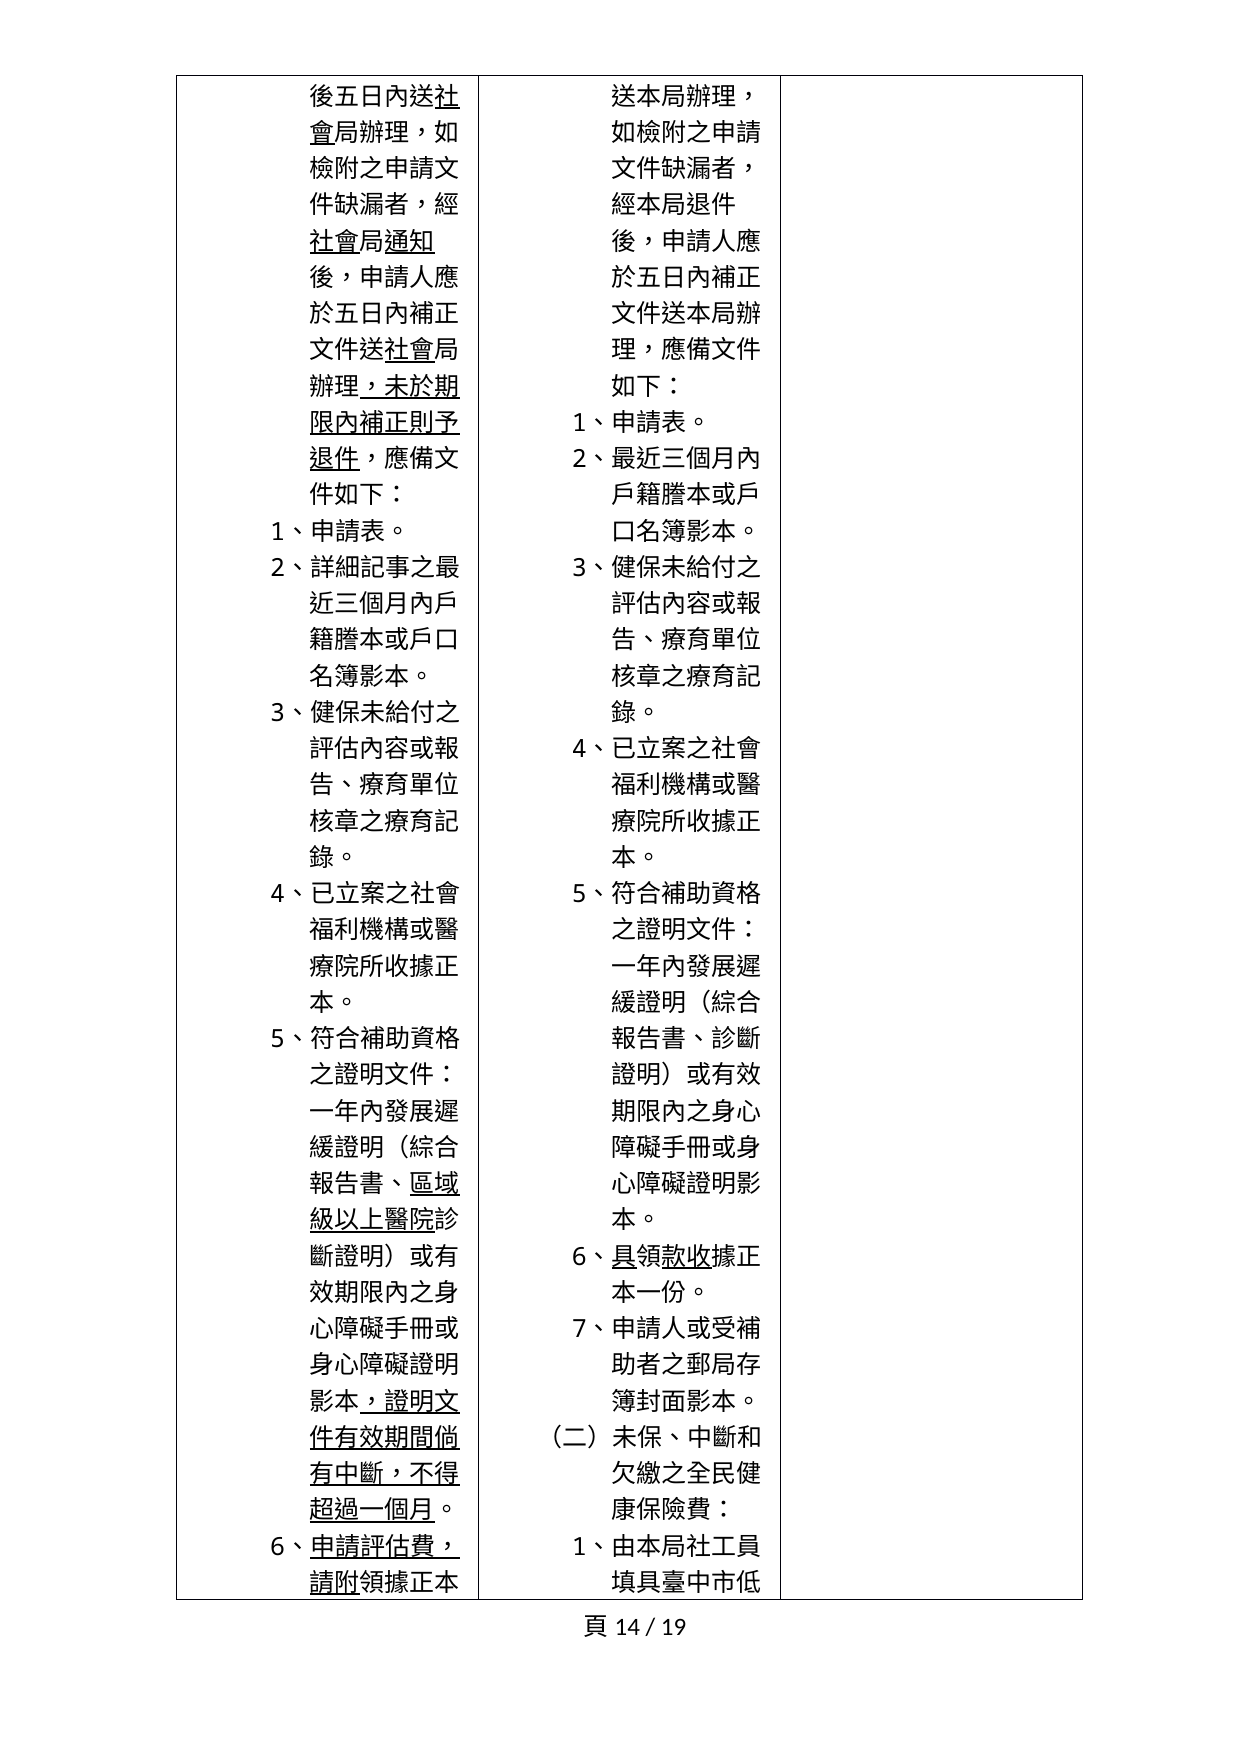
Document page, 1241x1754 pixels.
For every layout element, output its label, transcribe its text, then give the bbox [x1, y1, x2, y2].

table_cell [781, 76, 1082, 1598]
table_cell 後五日內送社會局辦理，如檢附之申請文件缺漏者，經社會局通知後，申請人應於五日內補正文件送社會局辦理，未於期限內補正則予退件，應備文件如下： 1、申請表。 2、詳細記事之最近三個月內戶籍謄本或戶口名簿影本。 3、健保未給付之評估內容或報告、療育單位核章之療育記錄。 4、已立案之社會福利機構或醫療院所收據正本。 5、符合補助資格之證明文件：一年內發展遲緩證明（綜合報告書、區域級以上醫院診斷證明）或有效期限內之身心障礙手冊或身心障礙證明影本，證明文件有效期間倘有中斷，不得超過一個月。 6、申請評估費，請附領據正本 [177, 76, 478, 1598]
table_cell 送本局辦理，如檢附之申請文件缺漏者，經本局退件後，申請人應於五日內補正文件送本局辦理，應備文件如下： 1、申請表。 2、最近三個月內戶籍謄本或戶口名簿影本。 3、健保未給付之評估內容或報告、療育單位核章之療育記錄。 4、已立案之社會福利機構或醫療院所收據正本。 5、符合補助資格之證明文件：一年內發展遲緩證明（綜合報告書、診斷證明）或有效期限內之身心障礙手冊或身心障礙證明影本。 6、具領款收據正本一份。 7、申請人或受補助者之郵局存簿封面影本。 （二）未保、中斷和欠繳之全民健康保險費： 1、由本局社工員填具臺中市低 [479, 76, 780, 1598]
